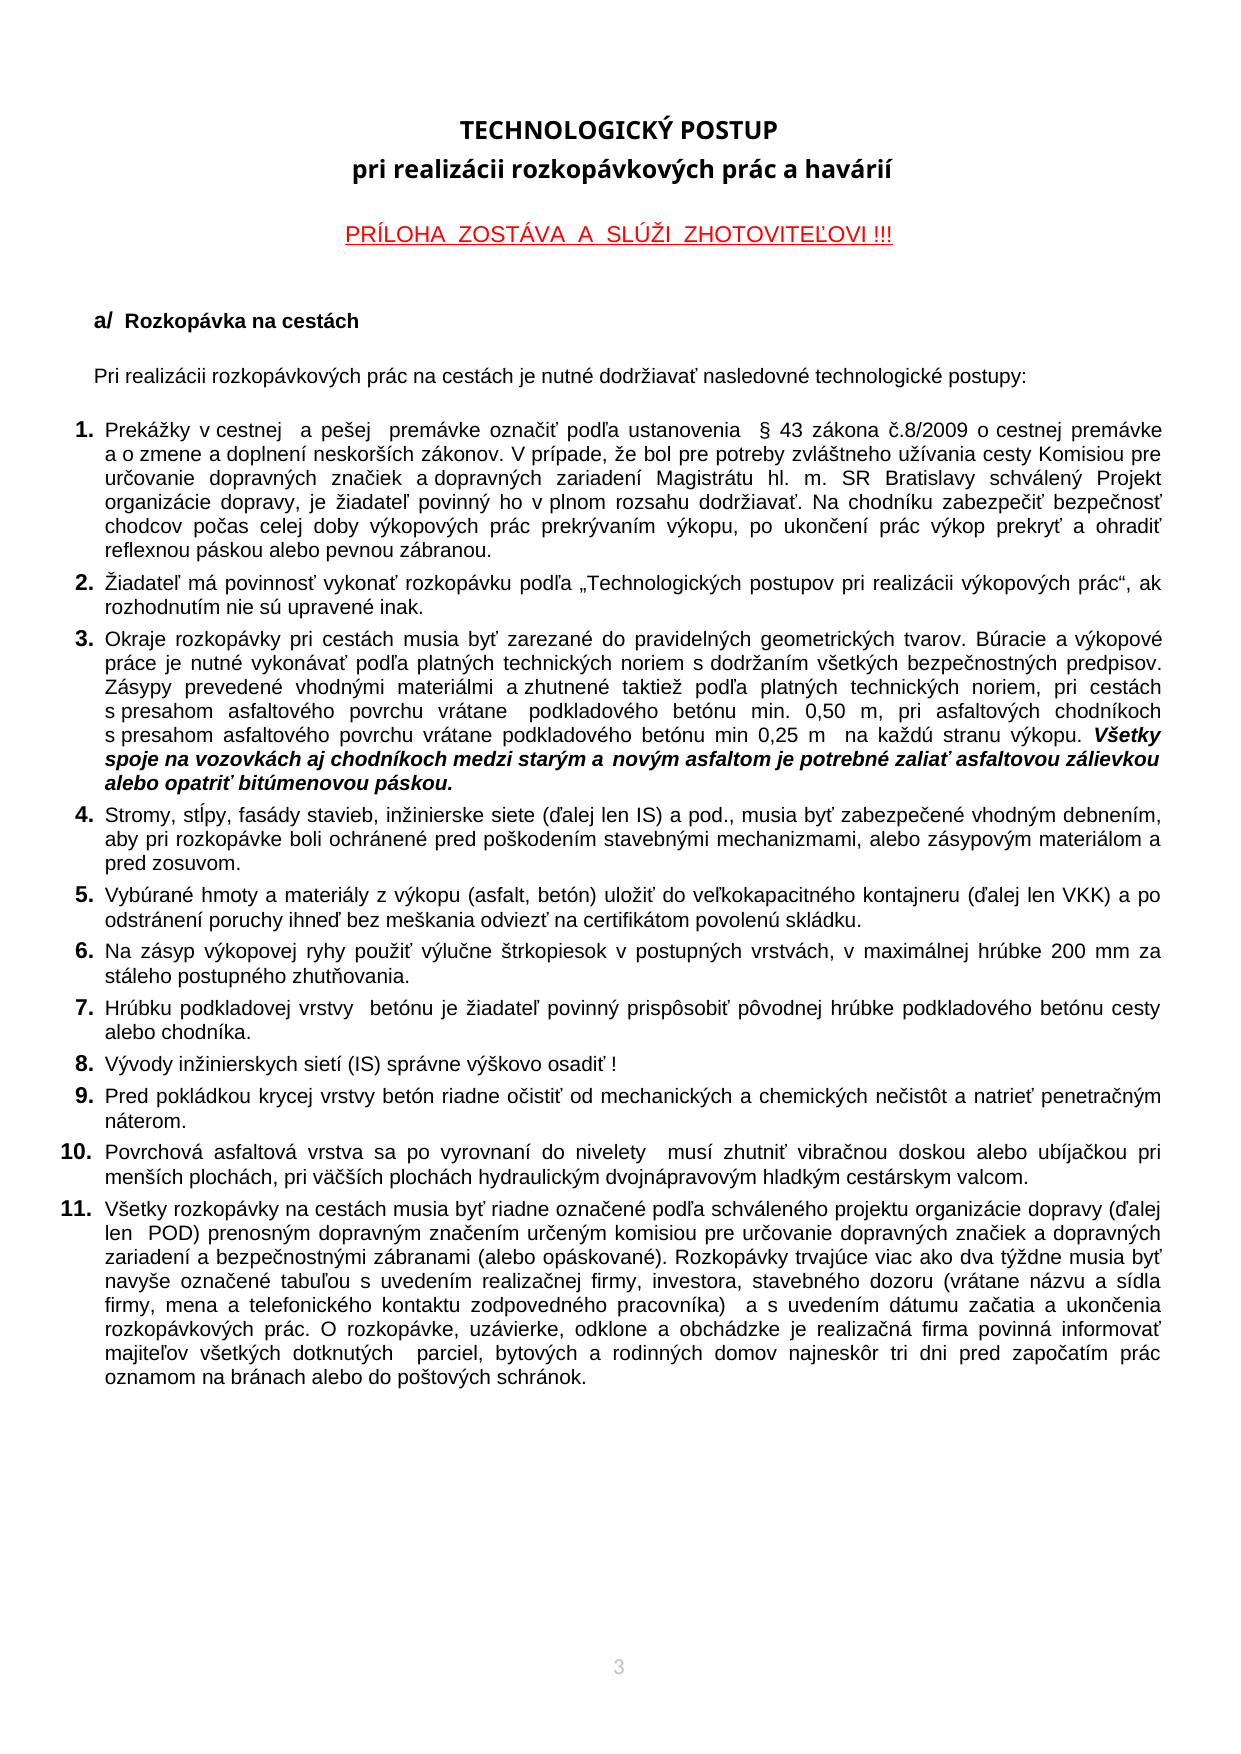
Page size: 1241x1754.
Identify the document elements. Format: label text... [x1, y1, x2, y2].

list Na zásyp výkopovej ryhy použiť výlučne štrkopiesok v postupných vrstvách, v maximálnej hrúbke 200 mm za stáleho postupného zhutňovania. [75, 937, 1162, 988]
list Povrchová asfaltová vrstva sa po vyrovnaní do nivelety musí zhutniť vibračnou doskou alebo ubíjačkou pri menších plochách, pri väčších plochách hydraulickým dvojnápravovým hladkým cestárskym valcom. [60, 1138, 1162, 1189]
text pri realizácii rozkopávkových prác a havárií [75, 152, 1162, 186]
list Okraje rozkopávky pri cestách musia byť zarezané do pravidelných geometrických tvarov. Búracie a výkopové práce je nutné vykonávať podľa platných technických noriem s dodržaním všetkých bezpečnostných predpisov. Zásypy prevedené vhodnými materiálmi a zhutnené taktiež podľa platných technických noriem, pri cestách s presahom asfaltového povrchu vrátane podkladového betónu min. 0,50 m, pri asfaltových chodníkoch s presahom asfaltového povrchu vrátane podkladového betónu min 0,25 m na každú stranu výkopu. Všetky spoje na vozovkách aj chodníkoch medzi starým a novým asfaltom je potrebné zaliať asfaltovou zálievkou alebo opatriť bitúmenovou páskou. [75, 625, 1162, 795]
list Žiadateľ má povinnosť vykonať rozkopávku podľa „Technologických postupov pri realizácii výkopových prác“, ak rozhodnutím nie sú upravené inak. [75, 568, 1162, 619]
list Všetky rozkopávky na cestách musia byť riadne označené podľa schváleného projektu organizácie dopravy (ďalej len POD) prenosným dopravným značením určeným komisiou pre určovanie dopravných značiek a dopravných zariadení a bezpečnostnými zábranami (alebo opáskované). Rozkopávky trvajúce viac ako dva týždne musia byť navyše označené tabuľou s uvedením realizačnej firmy, investora, stavebného dozoru (vrátane názvu a sídla firmy, mena a telefonického kontaktu zodpovedného pracovníka) a s uvedením dátumu začatia a ukončenia rozkopávkových prác. O rozkopávke, uzávierke, odklone a obchádzke je realizačná firma povinná informovať majiteľov všetkých dotknutých parciel, bytových a rodinných domov najneskôr tri dni pred započatím prác oznamom na bránach alebo do poštových schránok. [60, 1194, 1162, 1389]
list Prekážky v cestnej a pešej premávke označiť podľa ustanovenia § 43 zákona č.8/2009 o cestnej premávke a o zmene a doplnení neskorších zákonov. V prípade, že bol pre potreby zvláštneho užívania cesty Komisiou pre určovanie dopravných značiek a dopravných zariadení Magistrátu hl. m. SR Bratislavy schválený Projekt organizácie dopravy, je žiadateľ povinný ho v plnom rozsahu dodržiavať. Na chodníku zabezpečiť bezpečnosť chodcov počas celej doby výkopových prác prekrývaním výkopu, po ukončení prác výkop prekryť a ohradiť reflexnou páskou alebo pevnou zábranou. [75, 416, 1162, 562]
list Stromy, stĺpy, fasády stavieb, inžinierske siete (ďalej len IS) a pod., musia byť zabezpečené vhodným debnením, aby pri rozkopávke boli ochránené pred poškodením stavebnými mechanizmami, alebo zásypovým materiálom a pred zosuvom. [75, 801, 1162, 875]
text a/ Rozkopávka na cestách [94, 307, 1162, 333]
text TECHNOLOGICKÝ POSTUP [75, 113, 1162, 147]
list Hrúbku podkladovej vrstvy betónu je žiadateľ povinný prispôsobiť pôvodnej hrúbke podkladového betónu cesty alebo chodníka. [75, 993, 1162, 1044]
list Vybúrané hmoty a materiály z výkopu (asfalt, betón) uložiť do veľkokapacitného kontajneru (ďalej len VKK) a po odstránení poruchy ihneď bez meškania odviezť na certifikátom povolenú skládku. [75, 881, 1162, 931]
list Pred pokládkou krycej vrstvy betón riadne očistiť od mechanických a chemických nečistôt a natrieť penetračným náterom. [75, 1082, 1162, 1132]
text PRÍLOHA ZOSTÁVA A SLÚŽI ZHOTOVITEĽOVI !!! [75, 221, 1162, 248]
list Vývody inžinierskych sietí (IS) správne výškovo osadiť ! [75, 1050, 1162, 1076]
text Pri realizácii rozkopávkových prác na cestách je nutné dodržiavať nasledovné technologické postupy: [94, 364, 1162, 388]
